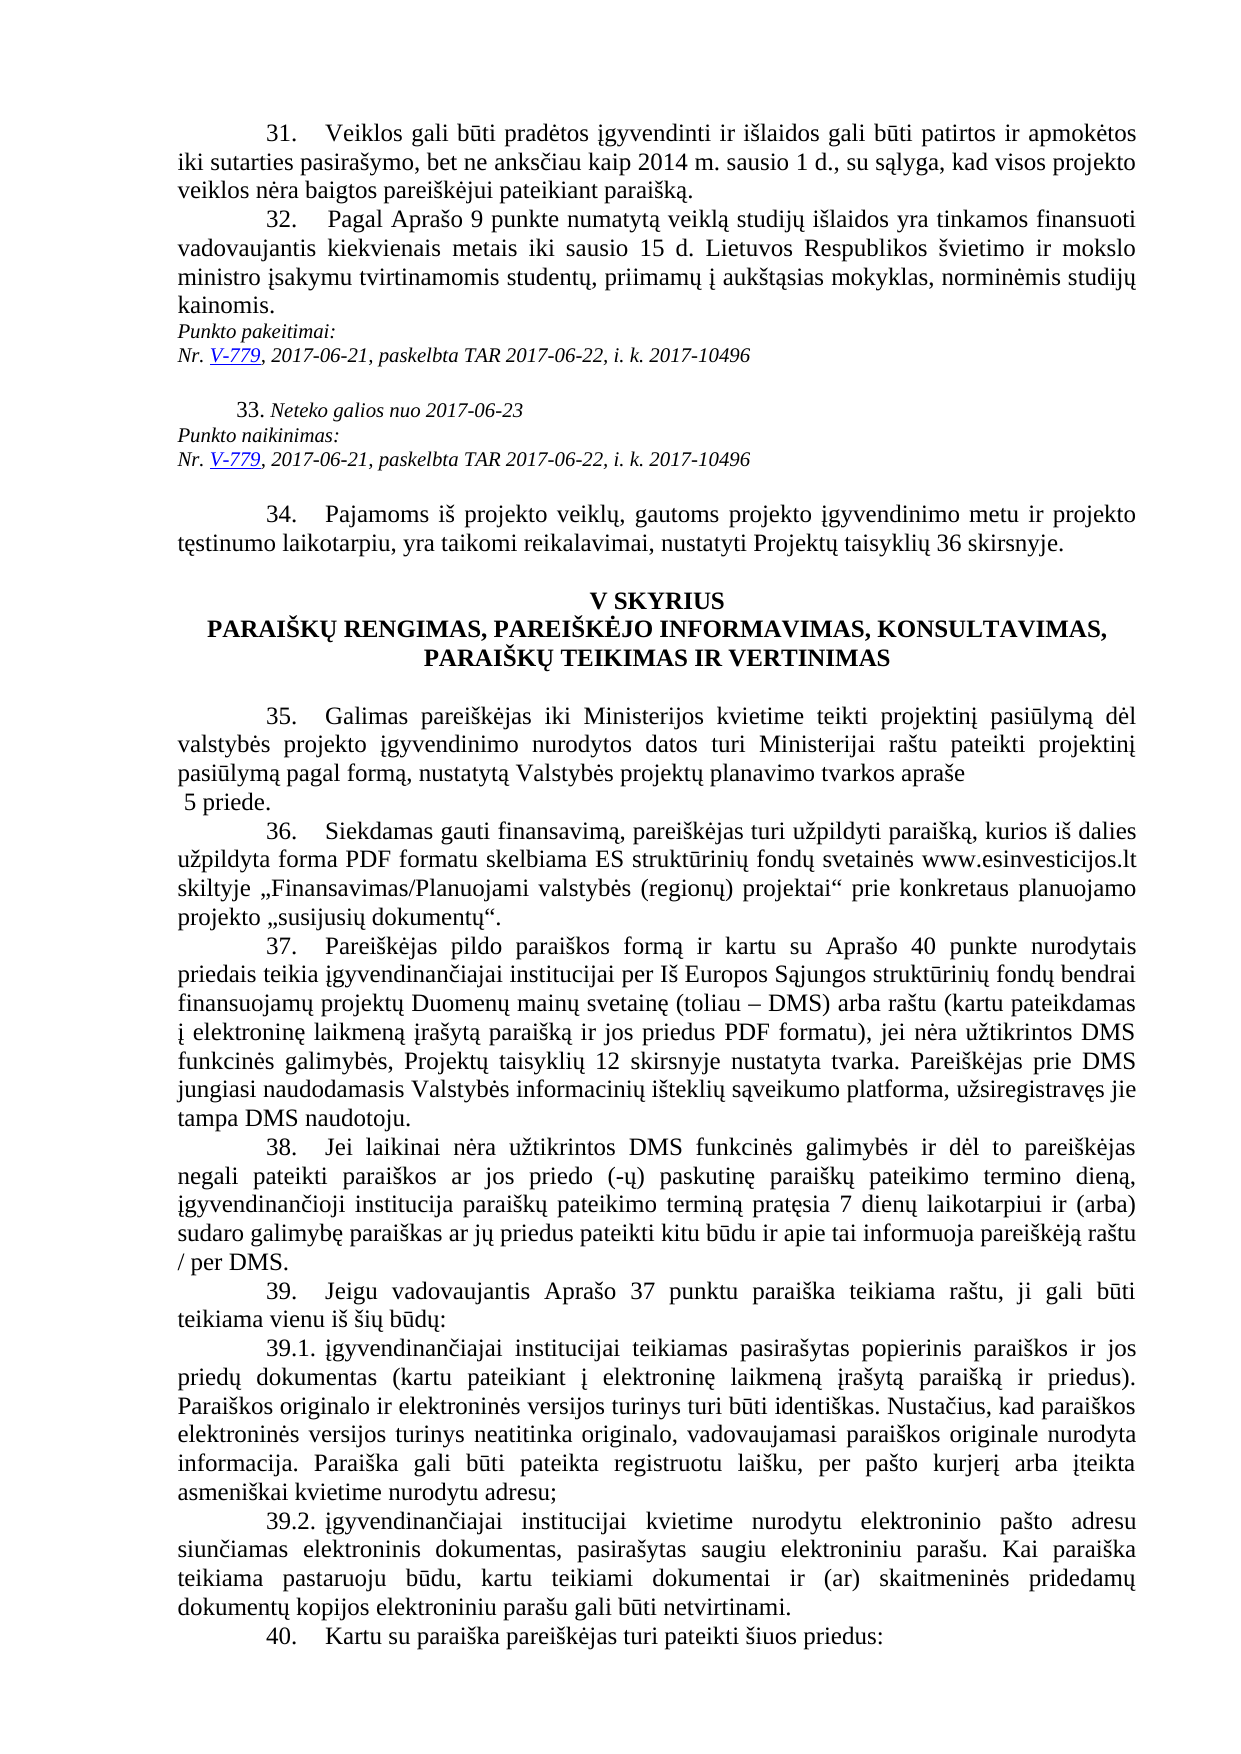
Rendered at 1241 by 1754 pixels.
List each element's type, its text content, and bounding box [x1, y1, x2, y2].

text 35. Galimas pareiškėjas iki Ministerijos kvietime teikti projektinį pasiūlymą dėl valstybės projekto įgyvendinimo nurodytos datos turi Ministerijai raštu pateikti projektinį pasiūlymą pagal formą, nustatytą Valstybės projektų planavimo tvarkos apraše [177, 701, 1137, 787]
text 5 priede. [177, 787, 1137, 816]
text 39. Jeigu vadovaujantis Aprašo 37 punktu paraiška teikiama raštu, ji gali būti teikiama vienu iš šių būdų: [177, 1276, 1137, 1333]
text V SKYRIUS [177, 586, 1137, 614]
text Nr. V-779, 2017-06-21, paskelbta TAR 2017-06-22, i. k. 2017-10496 [177, 343, 1137, 367]
text 38. Jei laikinai nėra užtikrintos DMS funkcinės galimybės ir dėl to pareiškėjas negali pateikti paraiškos ar jos priedo (-ų) paskutinę paraiškų pateikimo termino dieną, įgyvendinančioji institucija paraiškų pateikimo terminą pratęsia 7 dienų laikotarpiui ir (arba) sudaro galimybę paraiškas ar jų priedus pateikti kitu būdu ir apie tai informuoja pareiškėją raštu / per DMS. [177, 1132, 1137, 1276]
text 32. Pagal Aprašo 9 punkte numatytą veiklą studijų išlaidos yra tinkamos finansuoti vadovaujantis kiekvienais metais iki sausio 15 d. Lietuvos Respublikos švietimo ir mokslo ministro įsakymu tvirtinamomis studentų, priimamų į aukštąsias mokyklas, norminėmis studijų kainomis. [177, 204, 1137, 319]
text 39.2. įgyvendinančiajai institucijai kvietime nurodytu elektroninio pašto adresu siunčiamas elektroninis dokumentas, pasirašytas saugiu elektroniniu parašu. Kai paraiška teikiama pastaruoju būdu, kartu teikiami dokumentai ir (ar) skaitmeninės pridedamų dokumentų kopijos elektroniniu parašu gali būti netvirtinami. [177, 1506, 1137, 1621]
text PARAIŠKŲ RENGIMAS, PAREIŠKĖJO INFORMAVIMAS, KONSULTAVIMAS, PARAIŠKŲ TEIKIMAS IR VERTINIMAS [177, 614, 1137, 672]
text 37. Pareiškėjas pildo paraiškos formą ir kartu su Aprašo 40 punkte nurodytais priedais teikia įgyvendinančiajai institucijai per Iš Europos Sąjungos struktūrinių fondų bendrai finansuojamų projektų Duomenų mainų svetainę (toliau – DMS) arba raštu (kartu pateikdamas į elektroninę laikmeną įrašytą paraišką ir jos priedus PDF formatu), jei nėra užtikrintos DMS funkcinės galimybės, Projektų taisyklių 12 skirsnyje nustatyta tvarka. Pareiškėjas prie DMS jungiasi naudodamasis Valstybės informacinių išteklių sąveikumo platforma, užsiregistravęs jie tampa DMS naudotoju. [177, 931, 1137, 1132]
text 34. Pajamoms iš projekto veiklų, gautoms projekto įgyvendinimo metu ir projekto tęstinumo laikotarpiu, yra taikomi reikalavimai, nustatyti Projektų taisyklių 36 skirsnyje. [177, 499, 1137, 557]
text Punkto naikinimas: [177, 423, 1137, 447]
text Punkto pakeitimai: [177, 319, 1137, 343]
text 36. Siekdamas gauti finansavimą, pareiškėjas turi užpildyti paraišką, kurios iš dalies užpildyta forma PDF formatu skelbiama ES struktūrinių fondų svetainės www.esinvesticijos.lt skiltyje „Finansavimas/Planuojami valstybės (regionų) projektai“ prie konkretaus planuojamo projekto „susijusių dokumentų“. [177, 816, 1137, 931]
text 31. Veiklos gali būti pradėtos įgyvendinti ir išlaidos gali būti patirtos ir apmokėtos iki sutarties pasirašymo, bet ne anksčiau kaip 2014 m. sausio 1 d., su sąlyga, kad visos projekto veiklos nėra baigtos pareiškėjui pateikiant paraišką. [177, 118, 1137, 204]
text 39.1. įgyvendinančiajai institucijai teikiamas pasirašytas popierinis paraiškos ir jos priedų dokumentas (kartu pateikiant į elektroninę laikmeną įrašytą paraišką ir priedus). Paraiškos originalo ir elektroninės versijos turinys turi būti identiškas. Nustačius, kad paraiškos elektroninės versijos turinys neatitinka originalo, vadovaujamasi paraiškos originale nurodyta informacija. Paraiška gali būti pateikta registruotu laišku, per pašto kurjerį arba įteikta asmeniškai kvietime nurodytu adresu; [177, 1333, 1137, 1506]
text 40. Kartu su paraiška pareiškėjas turi pateikti šiuos priedus: [177, 1621, 1137, 1649]
text 33. Neteko galios nuo 2017-06-23 [177, 396, 1137, 423]
text Nr. V-779, 2017-06-21, paskelbta TAR 2017-06-22, i. k. 2017-10496 [177, 447, 1137, 471]
